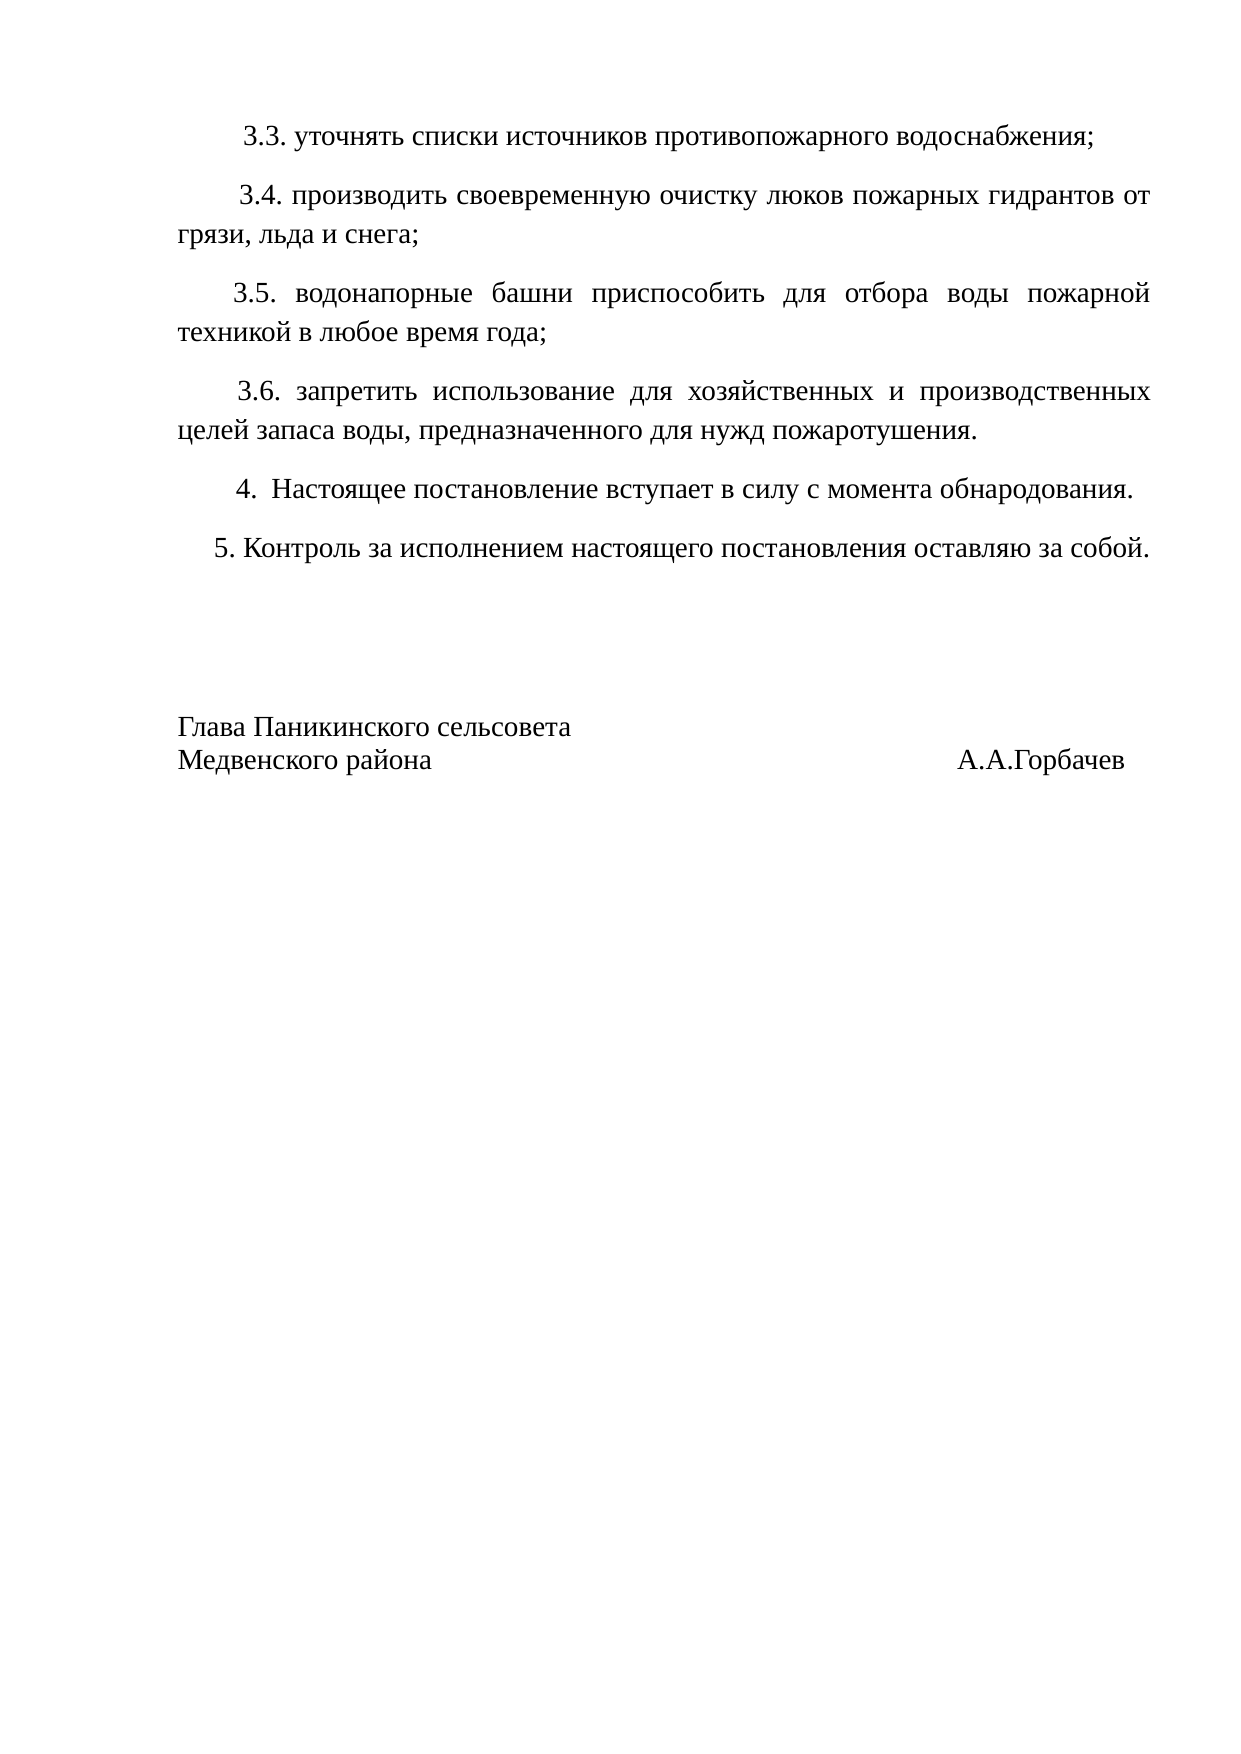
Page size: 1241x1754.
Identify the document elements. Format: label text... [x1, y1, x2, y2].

text 3.3. уточнять списки источников противопожарного водоснабжения; [177, 118, 1152, 152]
text Глава Паникинского сельсовета [177, 709, 1152, 742]
text 3.4. производить своевременную очистку люков пожарных гидрантов от грязи, льда и снега; [177, 177, 1152, 249]
text 3.5. водонапорные башни приспособить для отбора воды пожарной техникой в любое время года; [177, 275, 1152, 347]
text 5. Контроль за исполнением настоящего постановления оставляю за собой. [177, 531, 1152, 564]
text Медвенского района А.А.Горбачев [177, 742, 1152, 776]
text 3.6. запретить использование для хозяйственных и производственных целей запаса воды, предназначенного для нужд пожаротушения. [177, 373, 1152, 445]
text 4. Настоящее постановление вступает в силу с момента обнародования. [177, 471, 1152, 505]
